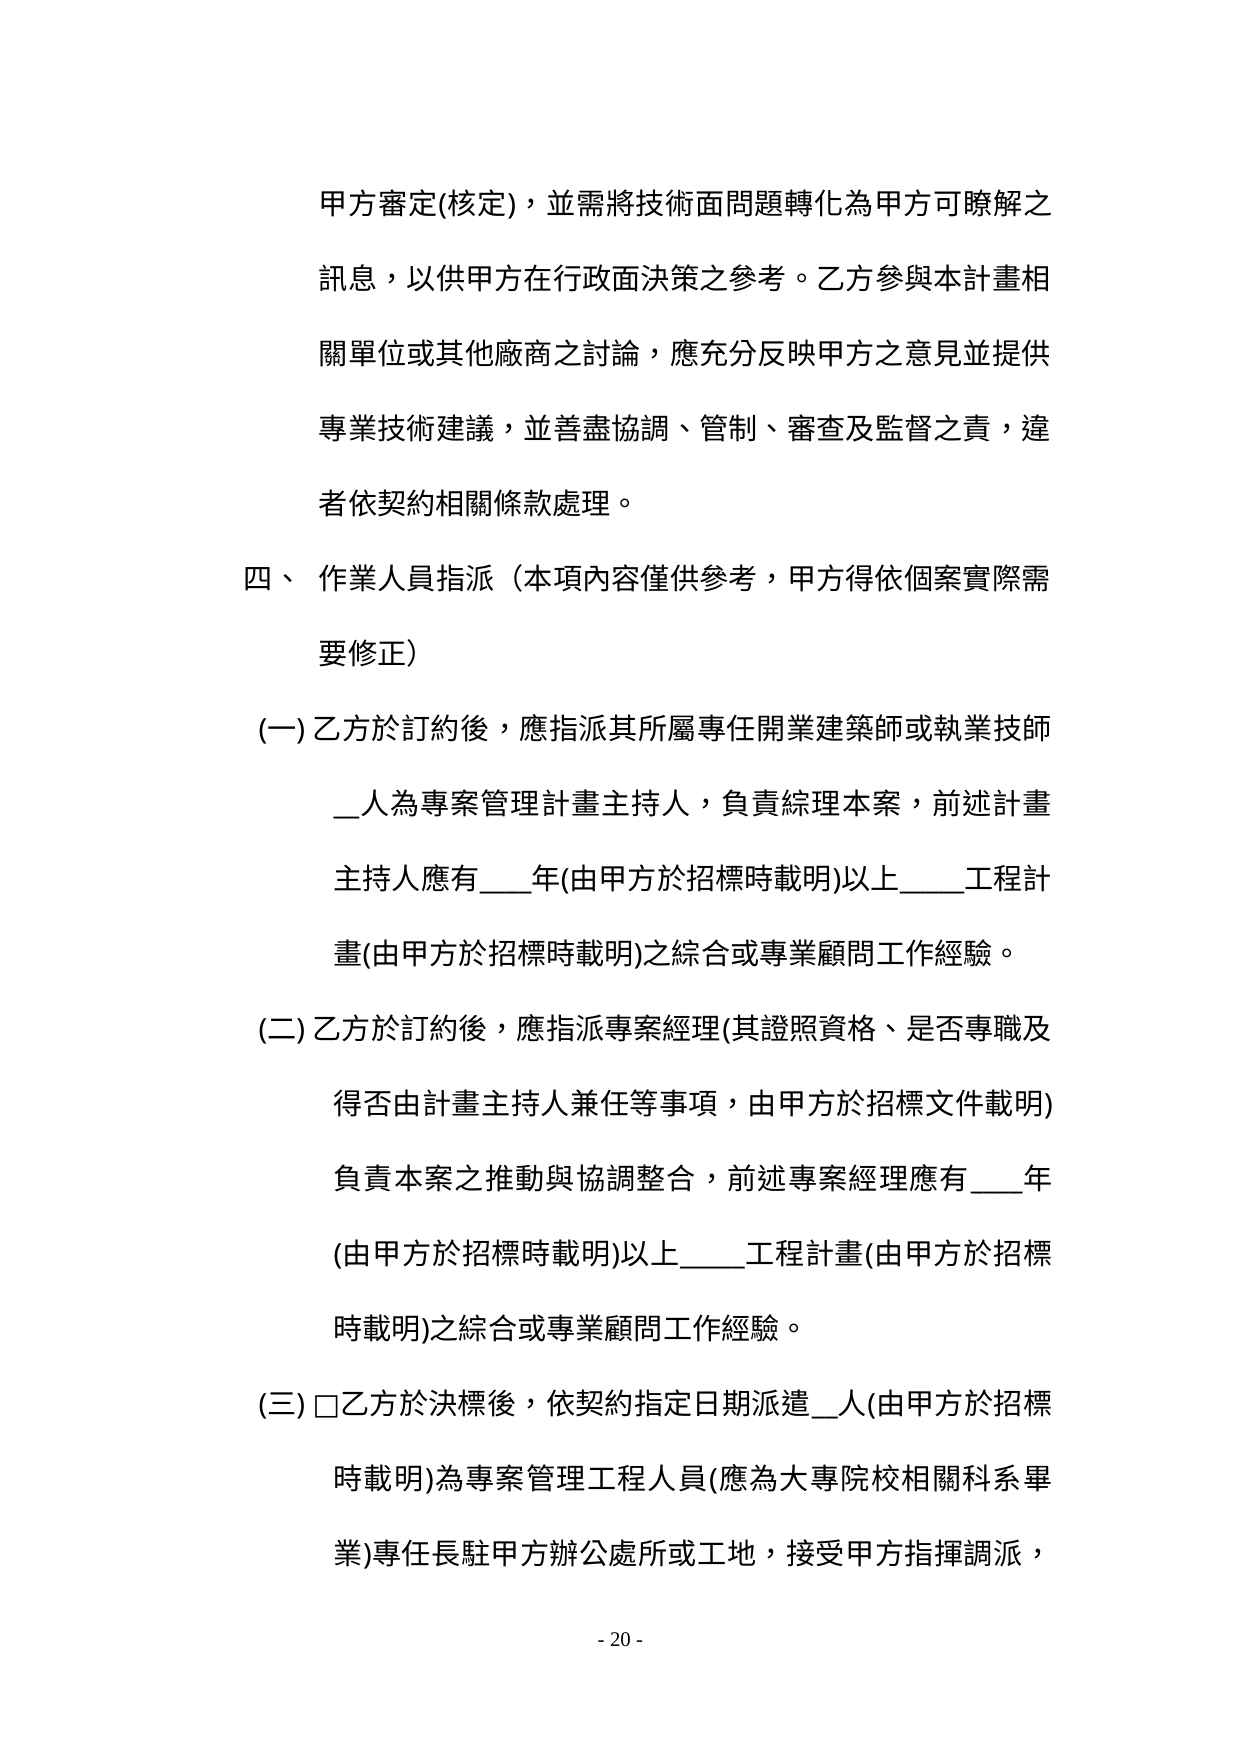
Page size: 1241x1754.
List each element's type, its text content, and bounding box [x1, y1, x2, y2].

list 作業人員指派（本項內容僅供參考，甲方得依個案實際需要修正） [244, 539, 1053, 689]
list 乙方於訂約後，應指派其所屬專任開業建築師或執業技師__人為專案管理計畫主持人，負責綜理本案，前述計畫主持人應有____年(由甲方於招標時載明)以上_____工程計畫(由甲方於招標時載明)之綜合或專業顧問工作經驗。 [258, 689, 1053, 989]
list 乙方於訂約後，應指派專案經理(其證照資格、是否專職及得否由計畫主持人兼任等事項，由甲方於招標文件載明)負責本案之推動與協調整合，前述專案經理應有____年(由甲方於招標時載明)以上_____工程計畫(由甲方於招標時載明)之綜合或專業顧問工作經驗。 [258, 989, 1053, 1364]
list 甲方審定(核定)，並需將技術面問題轉化為甲方可瞭解之訊息，以供甲方在行政面決策之參考。乙方參與本計畫相關單位或其他廠商之討論，應充分反映甲方之意見並提供專業技術建議，並善盡協調、管制、審查及監督之責，違者依契約相關條款處理。 [244, 164, 1053, 539]
list □乙方於決標後，依契約指定日期派遣__人(由甲方於招標時載明)為專案管理工程人員(應為大專院校相關科系畢業)專任長駐甲方辦公處所或工地，接受甲方指揮調派， [258, 1364, 1053, 1589]
